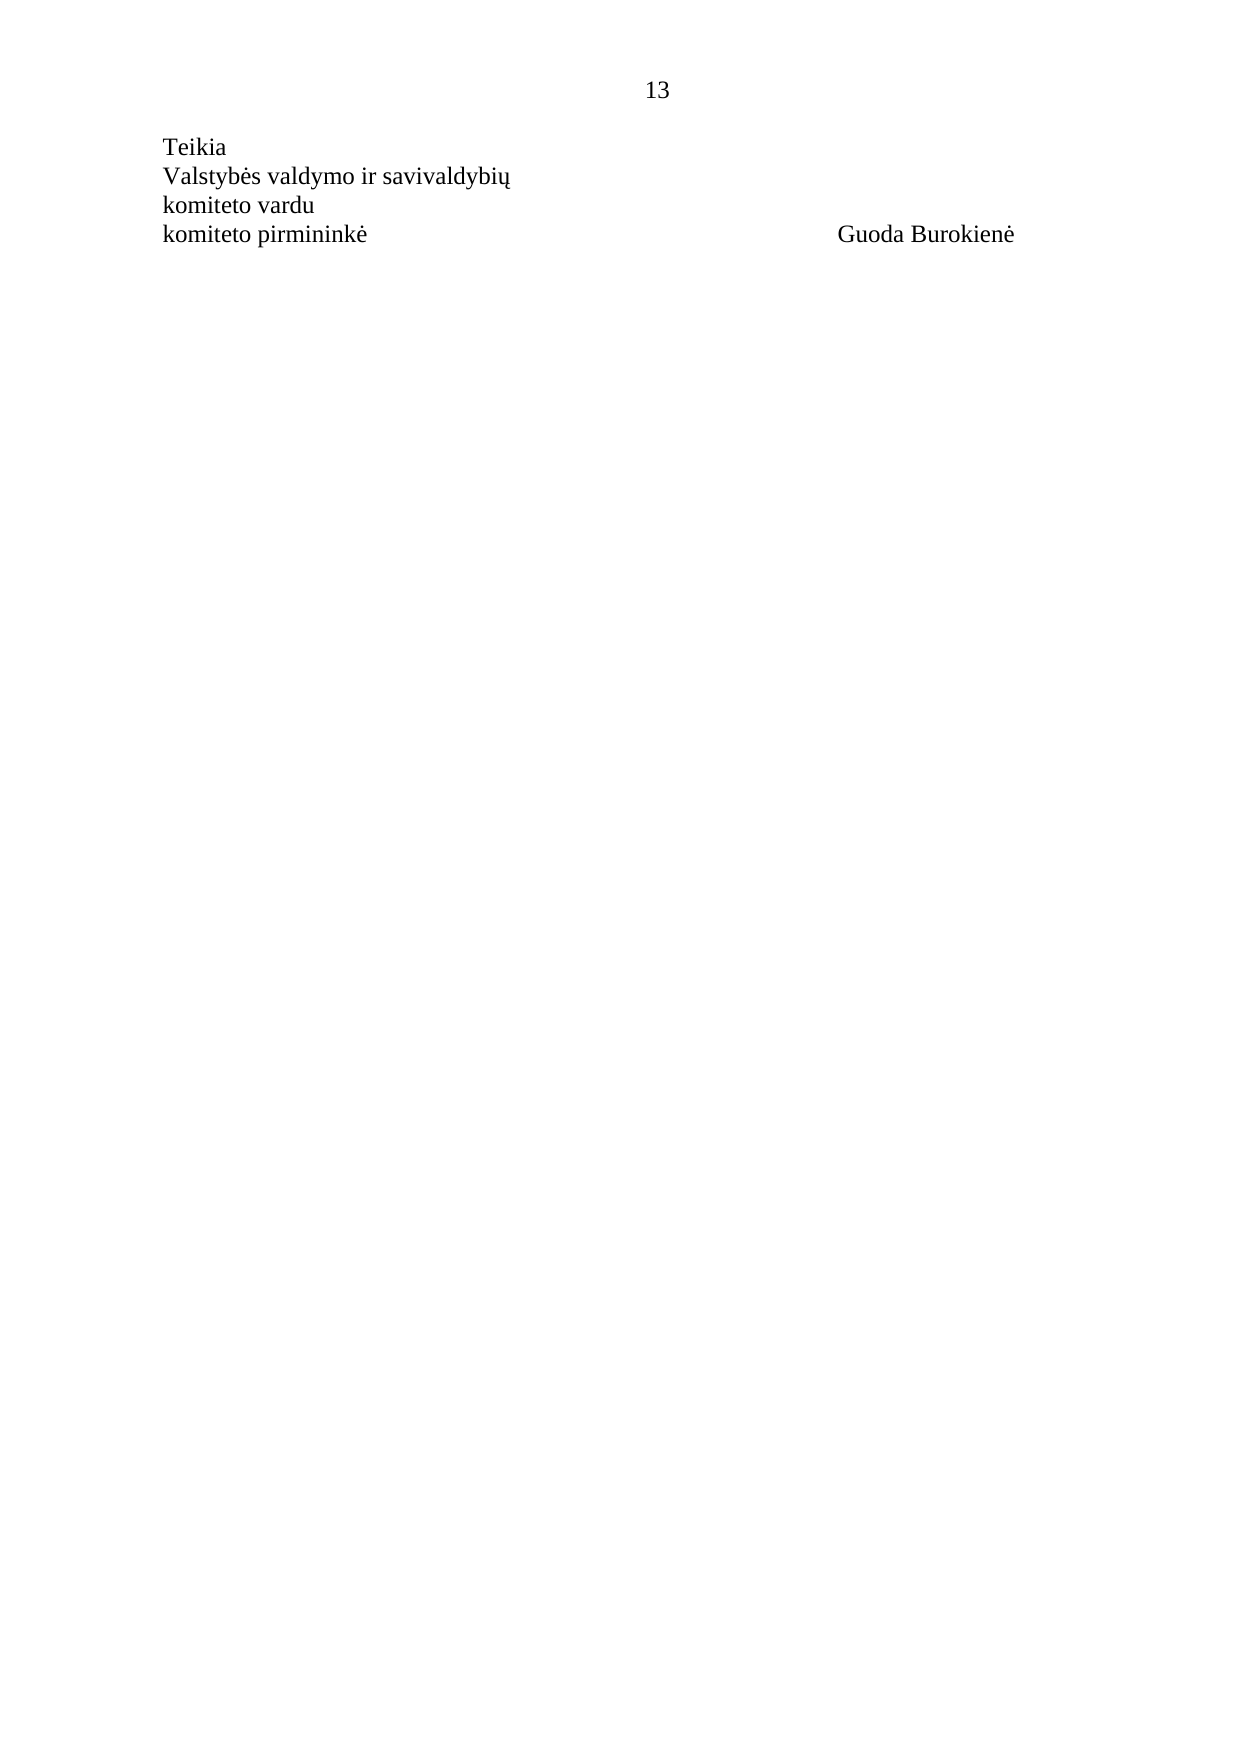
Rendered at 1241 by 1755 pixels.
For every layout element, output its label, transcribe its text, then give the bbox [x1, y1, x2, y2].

text Valstybės valdymo ir savivaldybių [162, 161, 1152, 190]
text komiteto vardu [162, 190, 1152, 219]
text Teikia [162, 132, 1152, 161]
text komiteto pirmininkė Guoda Burokienė [162, 219, 1152, 247]
